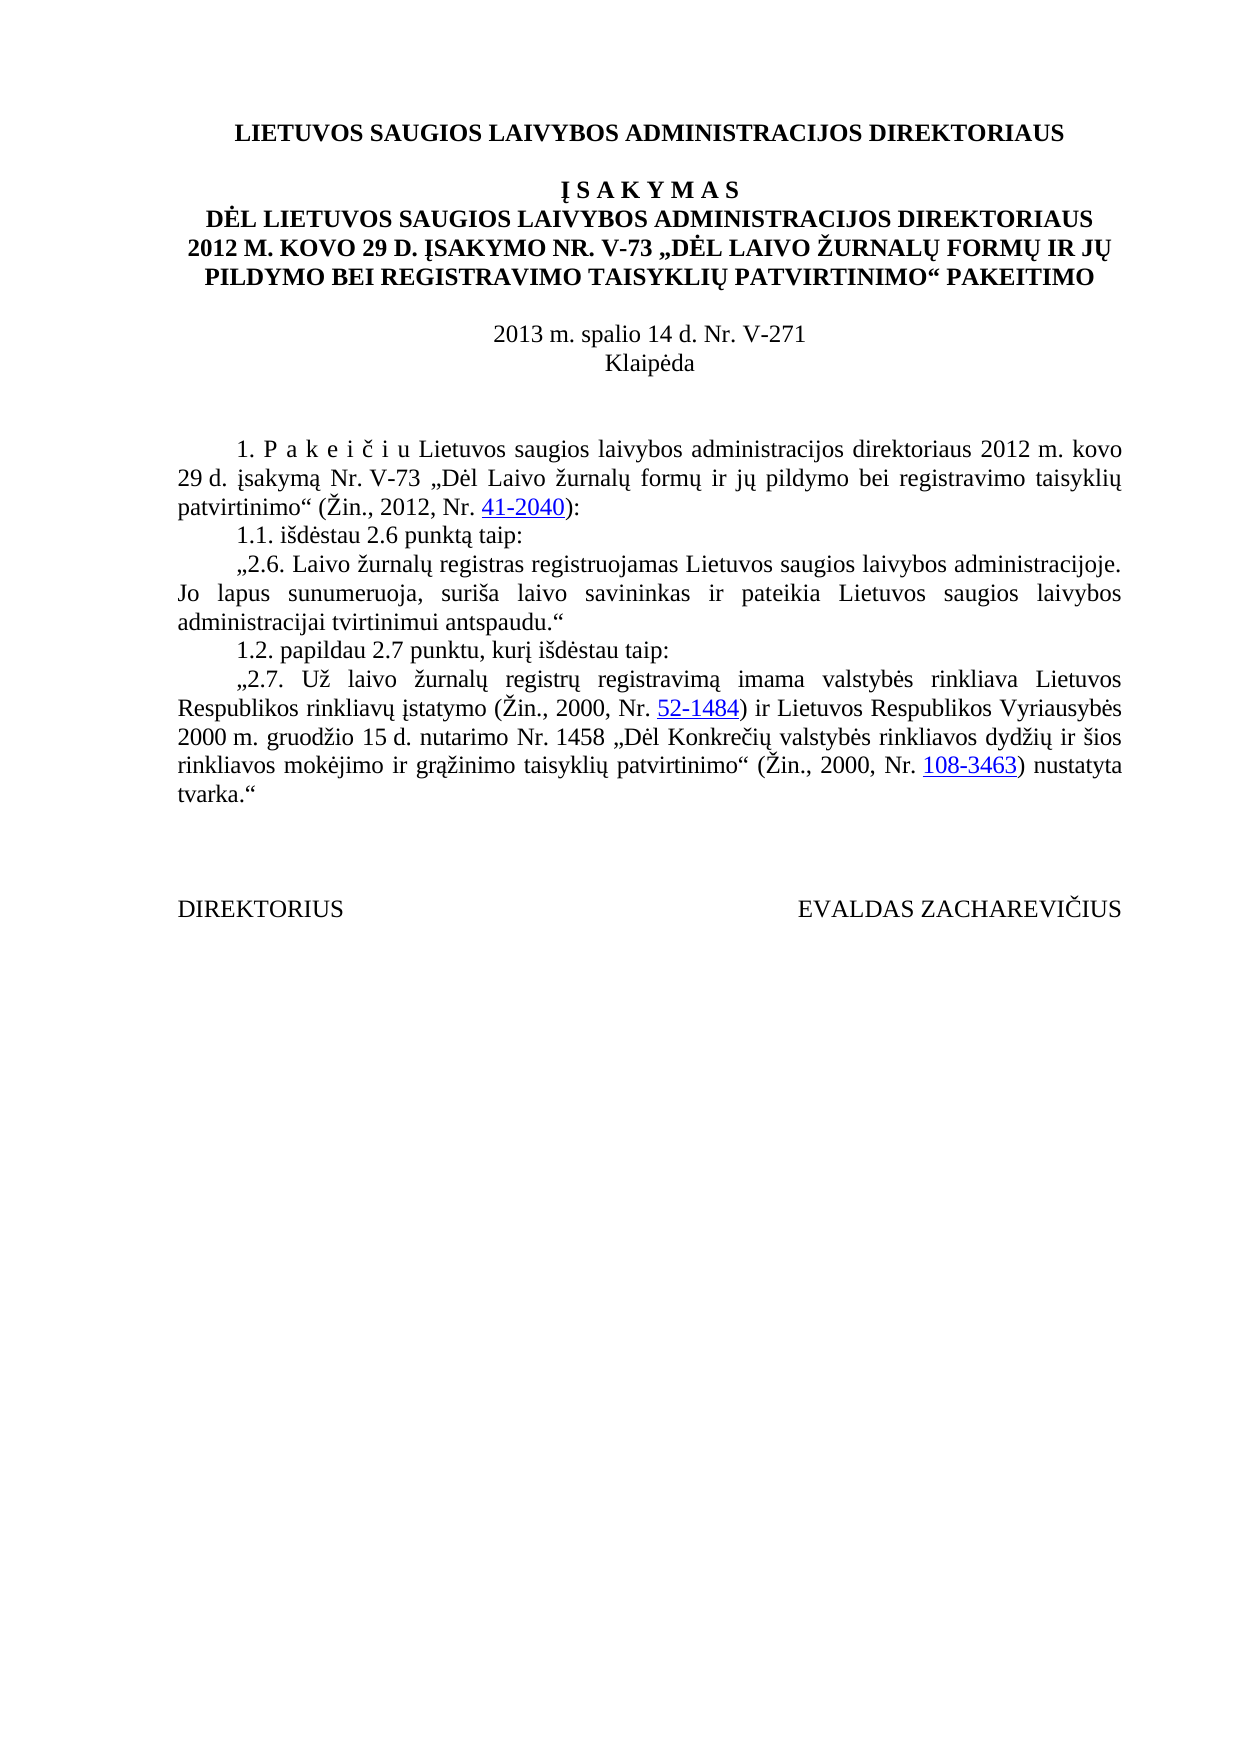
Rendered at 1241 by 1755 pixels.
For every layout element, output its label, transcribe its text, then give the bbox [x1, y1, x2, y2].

text 1.2. papildau 2.7 punktu, kurį išdėstau taip: [177, 636, 1122, 664]
text Lietuvos saugios laivybos administracijos DirektoriAUS [177, 118, 1122, 147]
text DĖL LIETUVOS SAUGIOS LAIVYBOS ADMINISTRACIJOS DIREKTORIAUS 2012 M. KOVO 29 D. ĮSAKYMO Nr. V-73 „DĖL LAIVO ŽURNALŲ FORMŲ IR JŲ PILDYMO BEI REGISTRAVIMO TAISYKLIŲ PATVIRTINIMO“ PAKEITIMO [177, 204, 1122, 291]
text Klaipėda [177, 348, 1122, 377]
text 1.1. išdėstau 2.6 punktą taip: [177, 521, 1122, 549]
text „2.6. Laivo žurnalų registras registruojamas Lietuvos saugios laivybos administracijoje. Jo lapus sunumeruoja, suriša laivo savininkas ir pateikia Lietuvos saugios laivybos administracijai tvirtinimui antspaudu.“ [177, 549, 1122, 636]
text „2.7. Už laivo žurnalų registrų registravimą imama valstybės rinkliava Lietuvos Respublikos rinkliavų įstatymo (Žin., 2000, Nr. 52-1484) ir Lietuvos Respublikos Vyriausybės 2000 m. gruodžio 15 d. nutarimo Nr. 1458 „Dėl Konkrečių valstybės rinkliavos dydžių ir šios rinkliavos mokėjimo ir grąžinimo taisyklių patvirtinimo“ (Žin., 2000, Nr. 108-3463) nustatyta tvarka.“ [177, 664, 1122, 808]
text 1. P a k e i č i u Lietuvos saugios laivybos administracijos direktoriaus 2012 m. kovo 29 d. įsakymą Nr. V-73 „Dėl Laivo žurnalų formų ir jų pildymo bei registravimo taisyklių patvirtinimo“ (Žin., 2012, Nr. 41-2040): [177, 434, 1122, 521]
text 2013 m. spalio 14 d. Nr. V-271 [177, 319, 1122, 348]
text Direktorius Evaldas Zacharevičius [177, 894, 1122, 923]
text Į S A K Y M A S [177, 176, 1122, 204]
